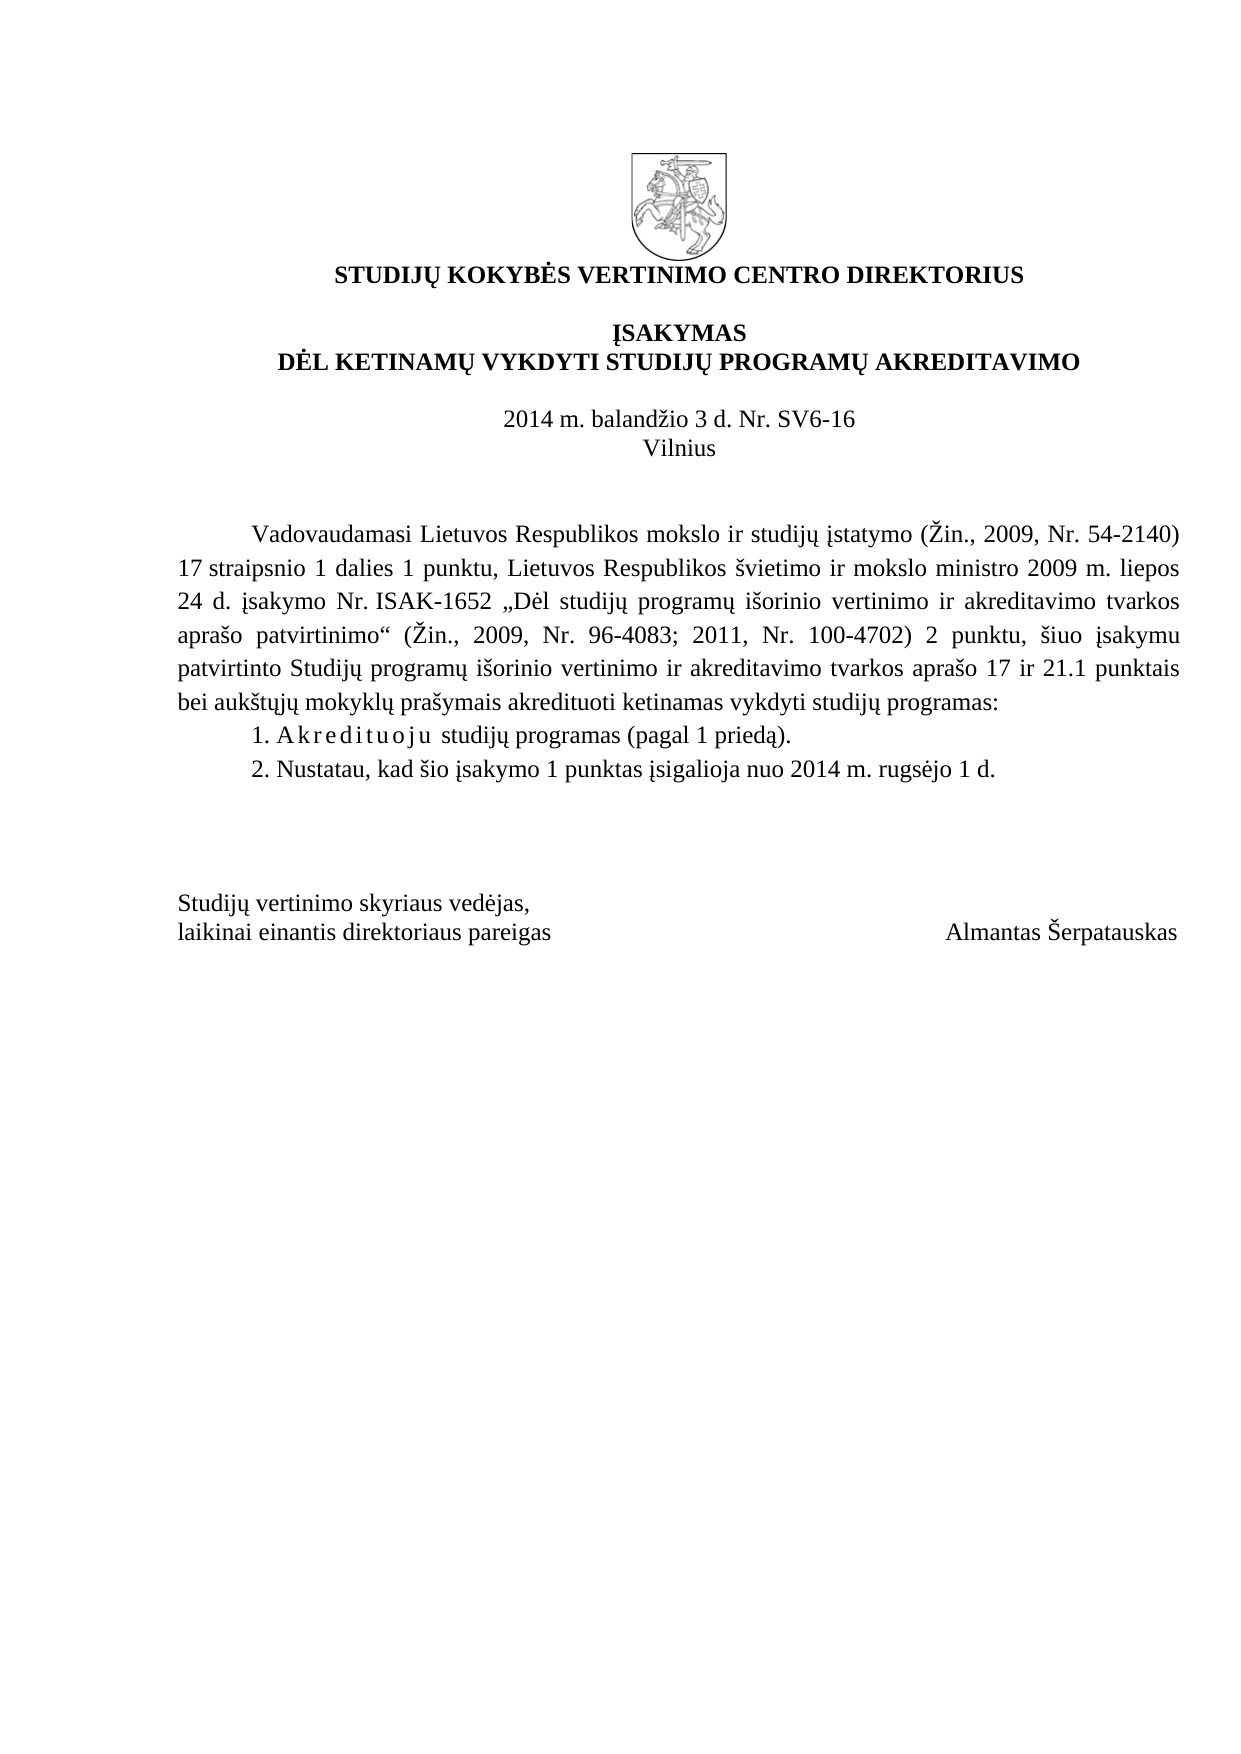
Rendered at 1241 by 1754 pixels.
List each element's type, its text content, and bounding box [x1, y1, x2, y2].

text laikinai einantis direktoriaus pareigas Almantas Šerpatauskas [177, 917, 1181, 946]
text 2. Nustatau, kad šio įsakymo 1 punktas įsigalioja nuo 2014 m. rugsėjo 1 d. [251, 754, 1181, 783]
text DĖL KETINAMŲ VYKDYTI STUDIJŲ PROGRAMŲ AKREDITAVIMO [177, 347, 1181, 376]
text 2014 m. balandžio 3 d. Nr. SV6-16 [177, 404, 1181, 433]
text ĮSAKYMAS [177, 318, 1181, 347]
text Vilnius [177, 433, 1181, 462]
text STUDIJŲ KOKYBĖS VERTINIMO CENTRO DIREKTORIUS [177, 261, 1181, 289]
text Studijų vertinimo skyriaus vedėjas, [177, 888, 1181, 917]
text Vadovaudamasi Lietuvos Respublikos mokslo ir studijų įstatymo (Žin., 2009, Nr. 54-2140) 17 straipsnio 1 dalies 1 punktu, Lietuvos Respublikos švietimo ir mokslo ministro 2009 m. liepos 24 d. įsakymo Nr. ISAK-1652 „Dėl studijų programų išorinio vertinimo ir akreditavimo tvarkos aprašo patvirtinimo“ (Žin., 2009, Nr. 96-4083; 2011, Nr. 100-4702) 2 punktu, šiuo įsakymu patvirtinto Studijų programų išorinio vertinimo ir akreditavimo tvarkos aprašo 17 ir 21.1 punktais bei aukštųjų mokyklų prašymais akredituoti ketinamas vykdyti studijų programas: [177, 519, 1181, 716]
text 1. Akredituoju studijų programas (pagal 1 priedą). [251, 721, 1181, 749]
